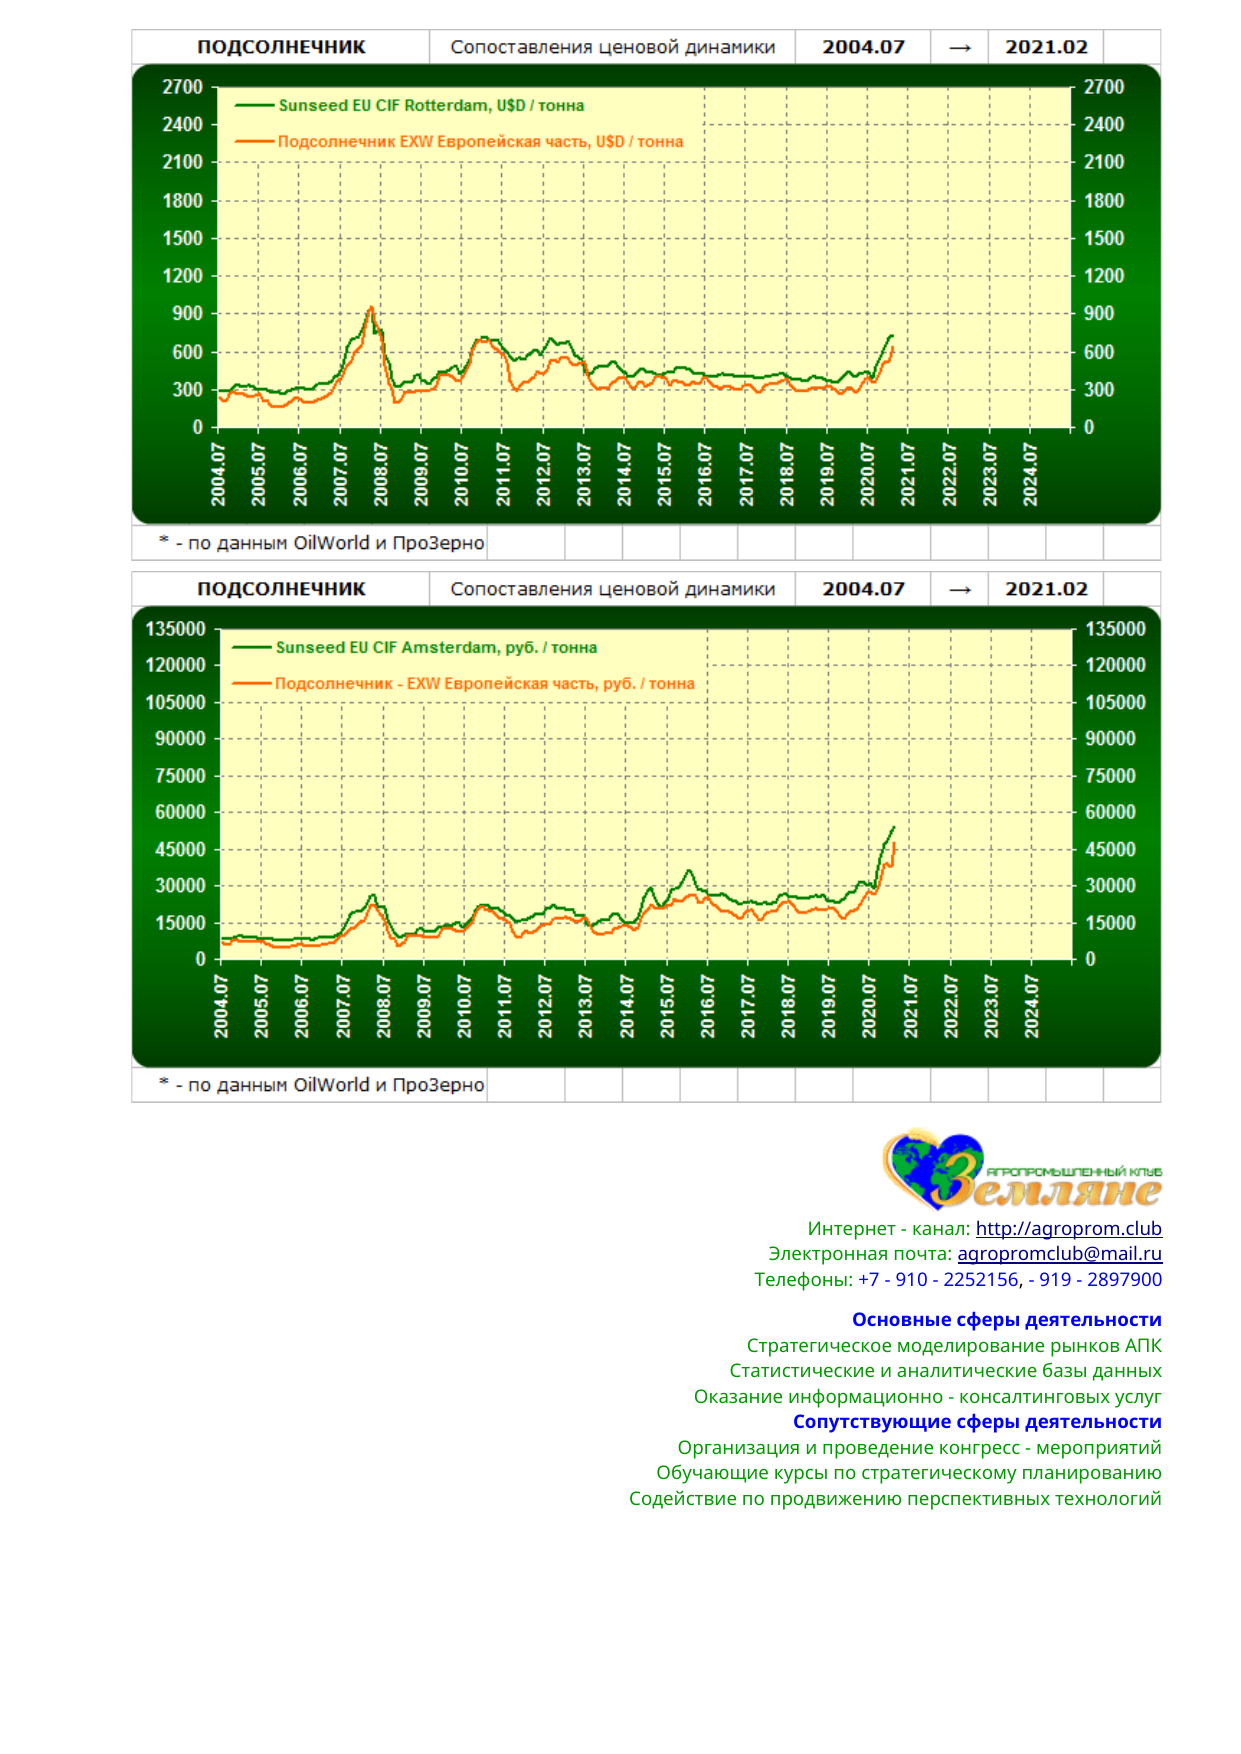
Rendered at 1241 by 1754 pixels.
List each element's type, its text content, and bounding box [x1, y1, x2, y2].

text Основные сферы деятельности [131, 1306, 1162, 1332]
text Стратегическое моделирование рынков АПК [131, 1332, 1162, 1357]
text Электронная почта: agropromclub@mail.ru [131, 1241, 1162, 1266]
text Обучающие курсы по стратегическому планированию [131, 1459, 1162, 1485]
text Интернет - канал: http://agroprom.club [131, 1215, 1162, 1241]
text Статистические и аналитические базы данных [131, 1357, 1162, 1383]
text Организация и проведение конгресс - мероприятий [131, 1434, 1162, 1459]
text Оказание информационно - консалтинговых услуг [131, 1383, 1162, 1408]
text Содействие по продвижению перспективных технологий [131, 1485, 1162, 1511]
text Сопутствующие сферы деятельности [131, 1408, 1162, 1434]
text Телефоны: +7 - 910 - 2252156, - 919 - 2897900 [131, 1266, 1162, 1292]
